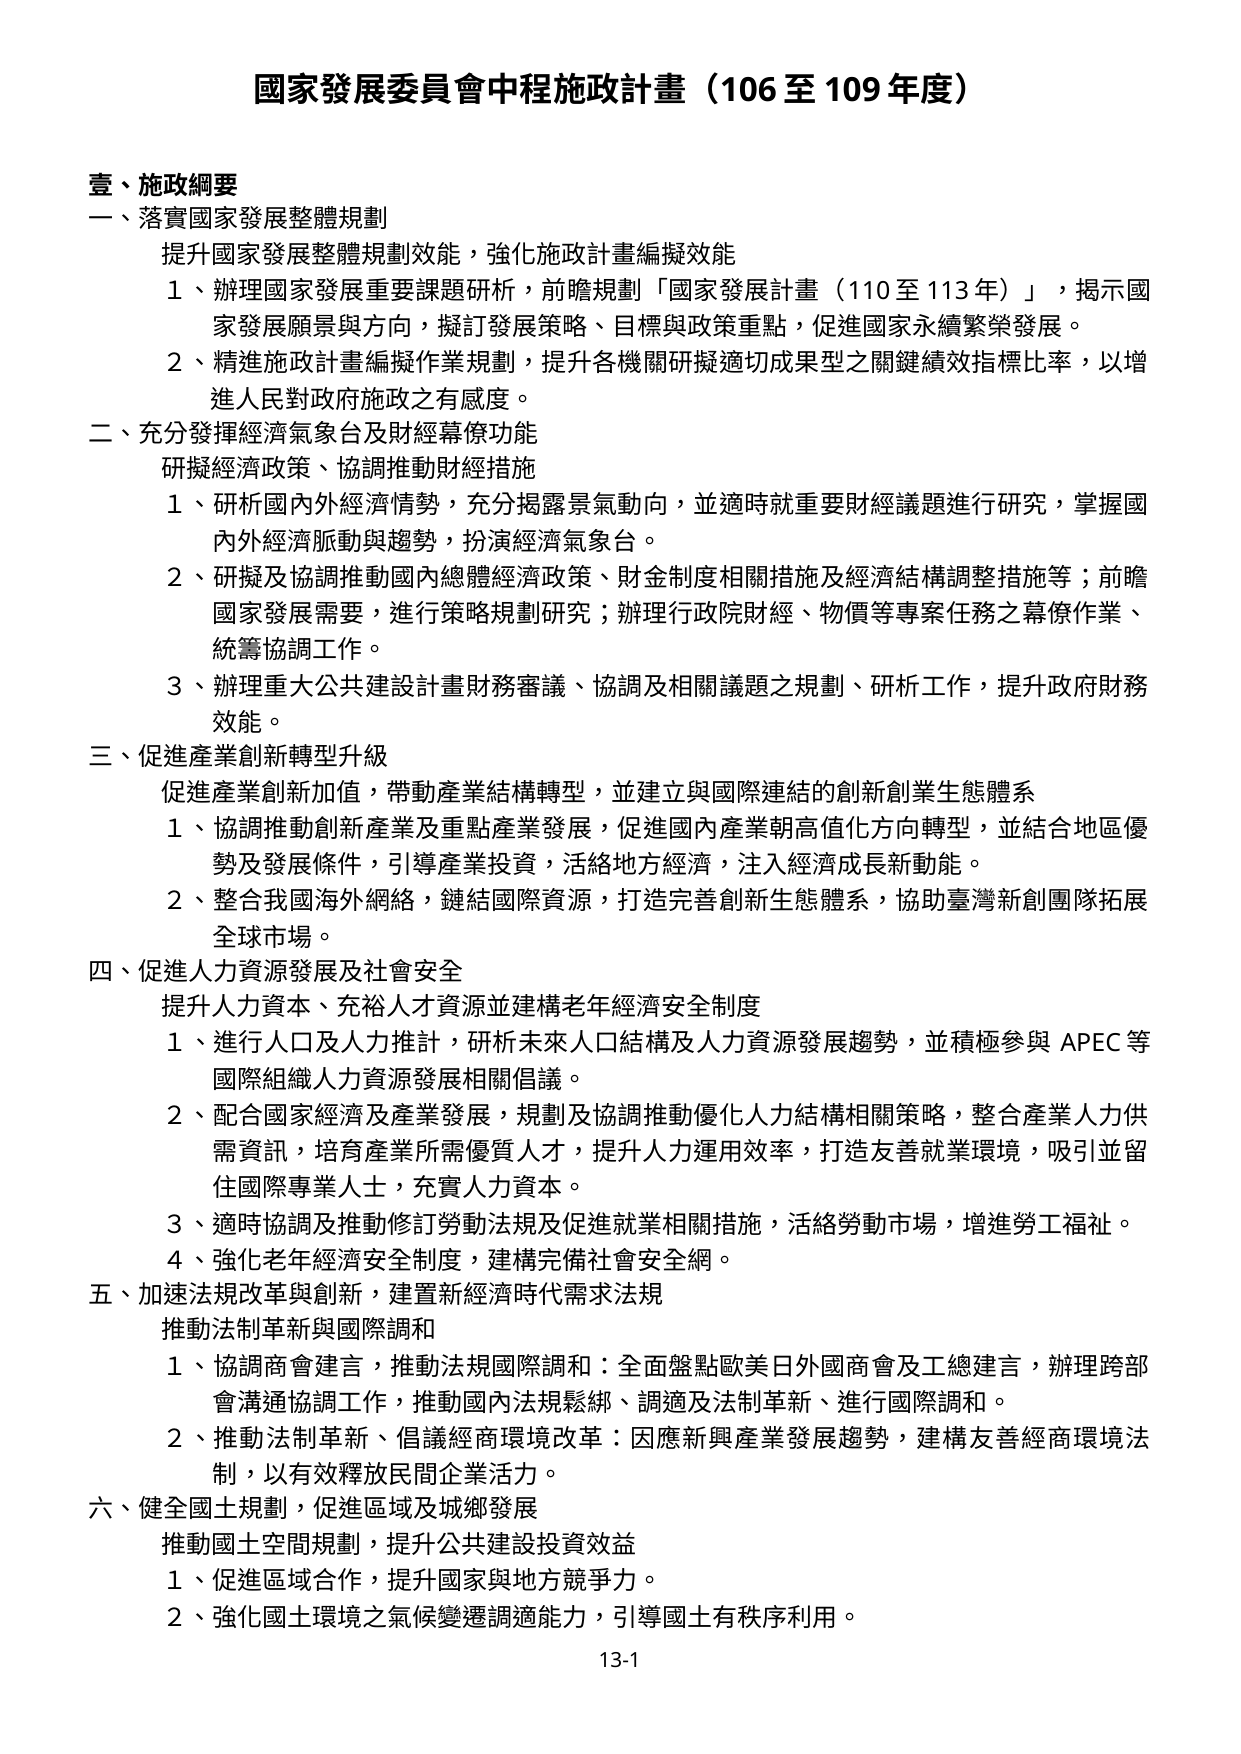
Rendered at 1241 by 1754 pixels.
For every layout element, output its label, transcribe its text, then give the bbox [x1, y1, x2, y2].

text ３、適時協調及推動修訂勞動法規及促進就業相關措施，活絡勞動市場，增進勞工福祉。 [162, 1204, 1152, 1240]
text １、辦理國家發展重要課題研析，前瞻規劃「國家發展計畫（110至113年）」，揭示國家發展願景與方向，擬訂發展策略、目標與政策重點，促進國家永續繁榮發展。 [162, 270, 1152, 343]
text 促進產業創新加值，帶動產業結構轉型，並建立與國際連結的創新創業生態體系 [161, 772, 1152, 808]
text １、協調推動創新產業及重點產業發展，促進國內產業朝高值化方向轉型，並結合地區優勢及發展條件，引導產業投資，活絡地方經濟，注入經濟成長新動能。 [162, 808, 1152, 881]
text 提升國家發展整體規劃效能，強化施政計畫編擬效能 [161, 234, 1152, 270]
text ２、推動法制革新、倡議經商環境改革：因應新興產業發展趨勢，建構友善經商環境法制，以有效釋放民間企業活力。 [162, 1419, 1152, 1491]
text ４、強化老年經濟安全制度，建構完備社會安全網。 [162, 1240, 1152, 1277]
text 一、落實國家發展整體規劃 [89, 201, 1152, 234]
text ２、研擬及協調推動國內總體經濟政策、財金制度相關措施及經濟結構調整措施等；前瞻國家發展需要，進行策略規劃研究；辦理行政院財經、物價等專案任務之幕僚作業、統籌協調工作。 [162, 557, 1152, 666]
text 五、加速法規改革與創新，建置新經濟時代需求法規 [89, 1277, 1152, 1310]
text ２、精進施政計畫編擬作業規劃，提升各機關研擬適切成果型之關鍵績效指標比率，以增進人民對政府施政之有感度。 [162, 343, 1152, 415]
text １、促進區域合作，提升國家與地方競爭力。 [162, 1561, 1152, 1597]
text １、協調商會建言，推動法規國際調和：全面盤點歐美日外國商會及工總建言，辦理跨部會溝通協調工作，推動國內法規鬆綁、調適及法制革新、進行國際調和。 [162, 1346, 1152, 1419]
text ２、配合國家經濟及產業發展，規劃及協調推動優化人力結構相關策略，整合產業人力供需資訊，培育產業所需優質人才，提升人力運用效率，打造友善就業環境，吸引並留住國際專業人士，充實人力資本。 [162, 1095, 1152, 1204]
text 二、充分發揮經濟氣象台及財經幕僚功能 [89, 415, 1152, 449]
text ２、強化國土環境之氣候變遷調適能力，引導國土有秩序利用。 [162, 1597, 1152, 1633]
text 六、健全國土規劃，促進區域及城鄉發展 [89, 1491, 1152, 1524]
text １、研析國內外經濟情勢，充分揭露景氣動向，並適時就重要財經議題進行研究，掌握國內外經濟脈動與趨勢，扮演經濟氣象台。 [162, 485, 1152, 557]
text 提升人力資本、充裕人才資源並建構老年經濟安全制度 [161, 987, 1152, 1023]
text ３、辦理重大公共建設計畫財務審議、協調及相關議題之規劃、研析工作，提升政府財務效能。 [162, 666, 1152, 739]
text 壹、施政綱要 [89, 167, 1152, 201]
text 研擬經濟政策、協調推動財經措施 [161, 449, 1152, 485]
text 國家發展委員會中程施政計畫（106至109年度） [89, 75, 1152, 108]
text 四、促進人力資源發展及社會安全 [89, 953, 1152, 987]
text ２、整合我國海外網絡，鏈結國際資源，打造完善創新生態體系，協助臺灣新創團隊拓展全球市場。 [162, 881, 1152, 953]
text 推動國土空間規劃，提升公共建設投資效益 [161, 1524, 1152, 1561]
text １、進行人口及人力推計，研析未來人口結構及人力資源發展趨勢，並積極參與APEC等國際組織人力資源發展相關倡議。 [162, 1023, 1152, 1095]
text 推動法制革新與國際調和 [161, 1310, 1152, 1346]
text 三、促進產業創新轉型升級 [89, 739, 1152, 772]
